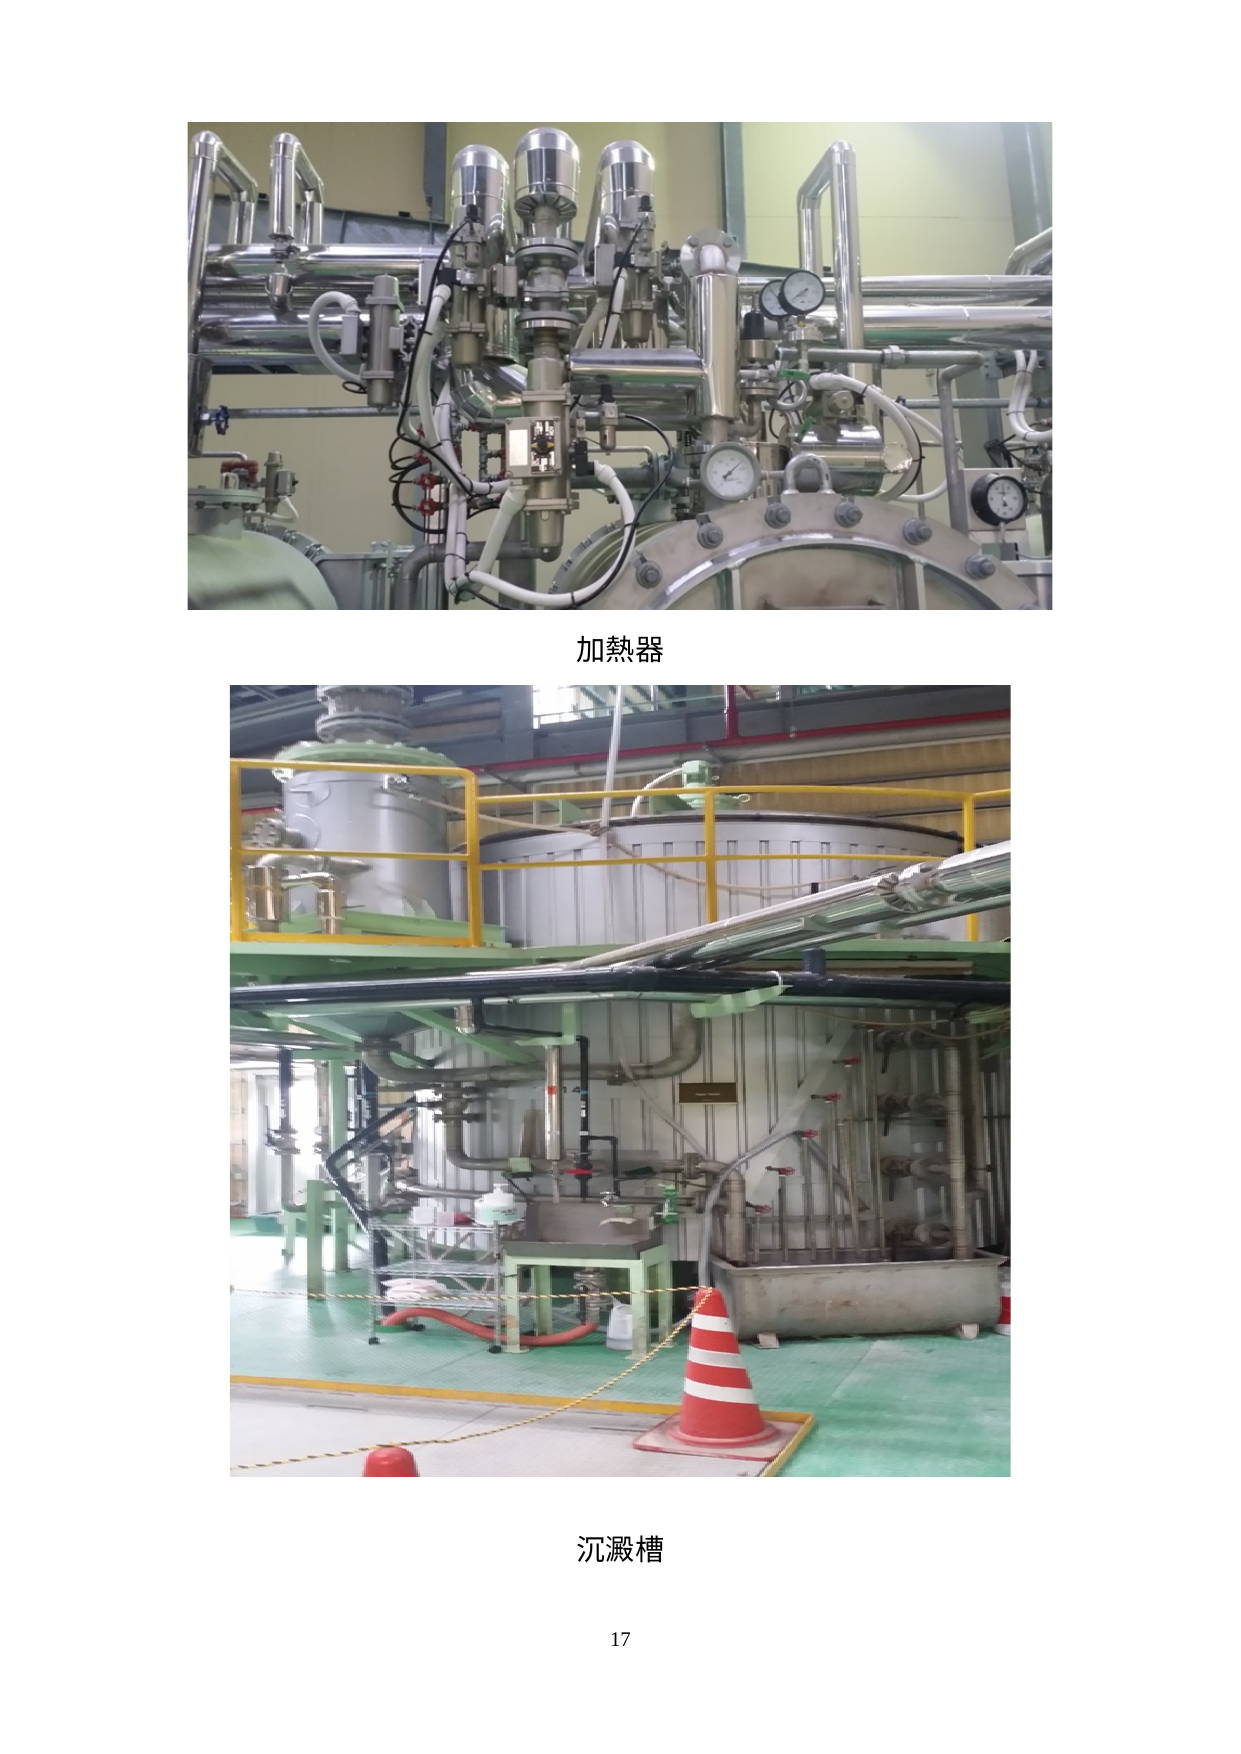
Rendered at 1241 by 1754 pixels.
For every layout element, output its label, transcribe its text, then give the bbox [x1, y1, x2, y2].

picture [229, 685, 1011, 1477]
picture [187, 122, 1053, 610]
text 加熱器 [187, 610, 1053, 685]
text 沉澱槽 [187, 1510, 1053, 1585]
